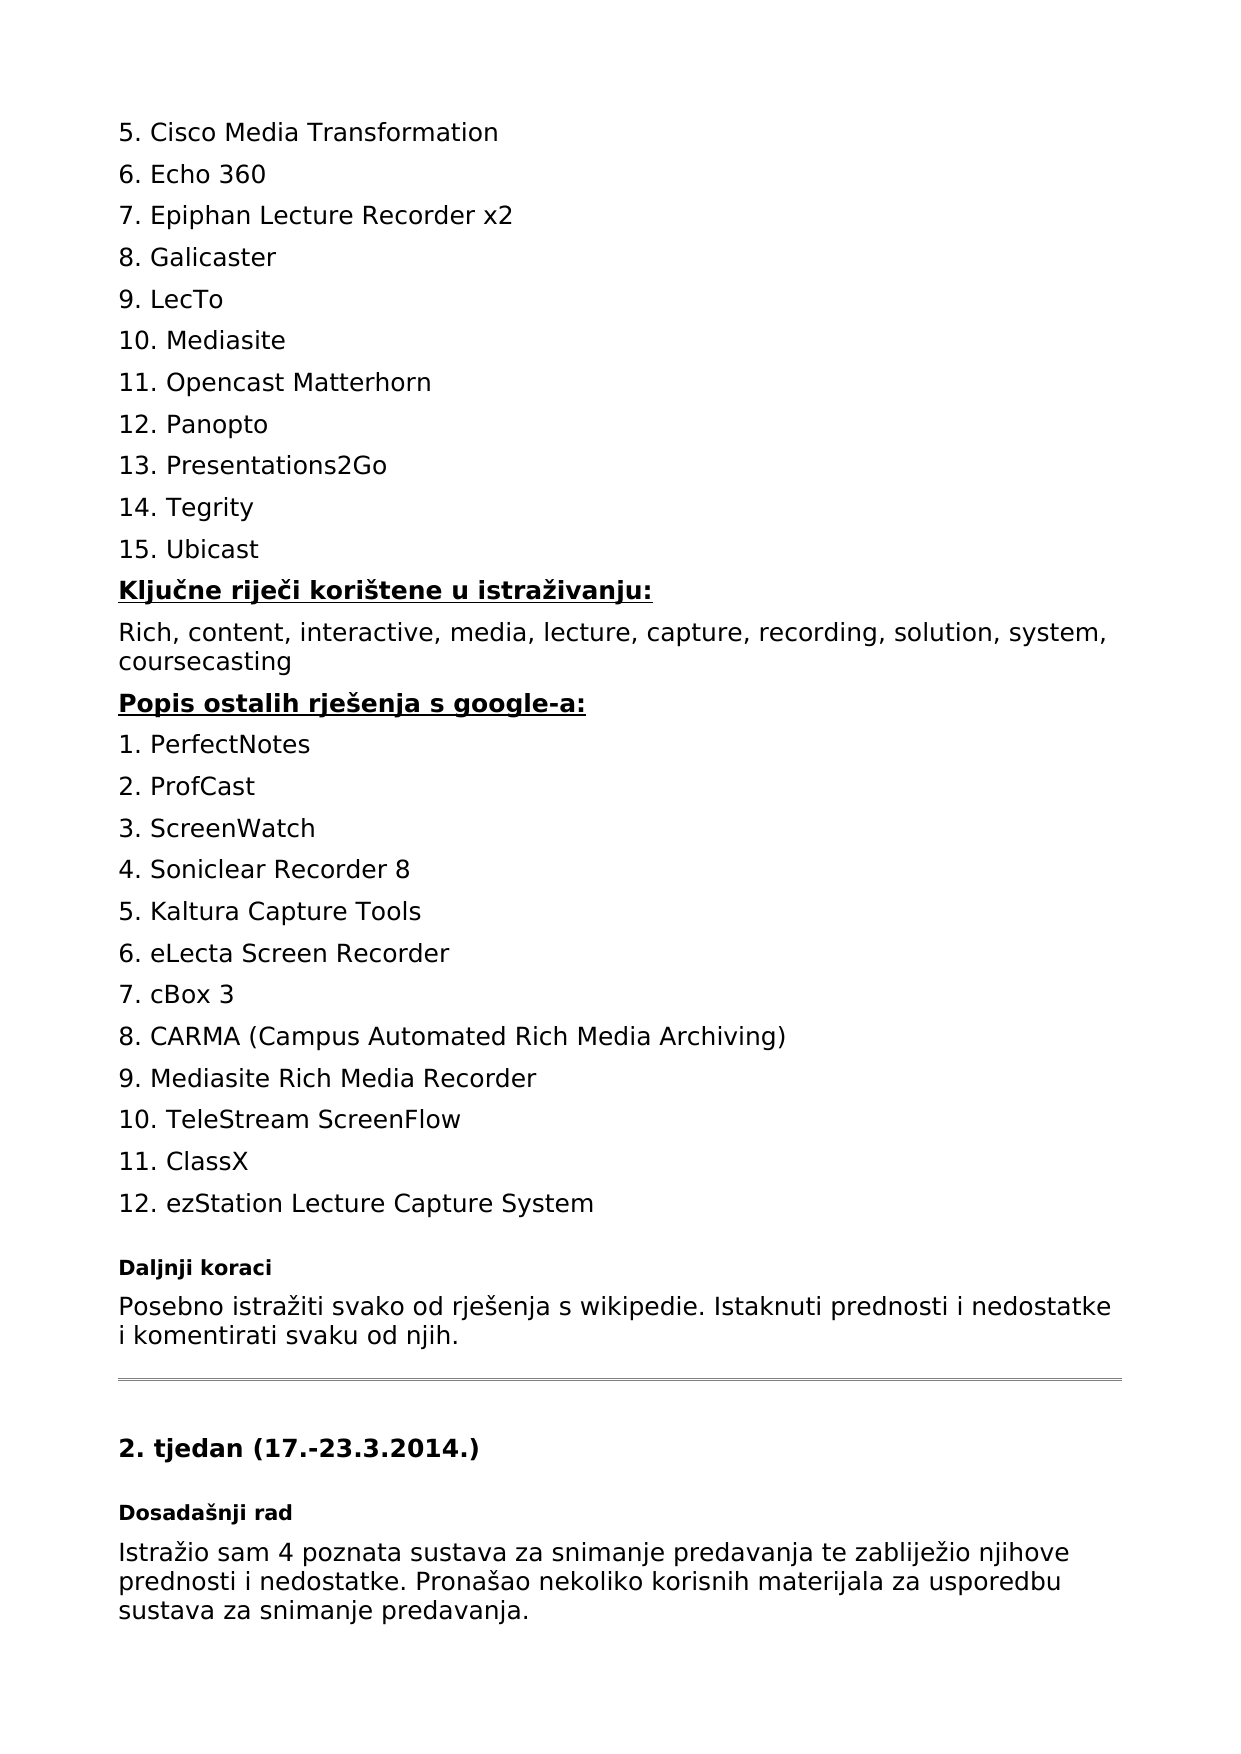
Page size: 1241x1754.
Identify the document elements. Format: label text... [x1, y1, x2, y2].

text 11. Opencast Matterhorn [118, 368, 1122, 397]
text 6. eLecta Screen Recorder [118, 939, 1122, 968]
subtitle Daljnji koraci [118, 1256, 1122, 1280]
text 12. Panopto [118, 410, 1122, 439]
text 9. Mediasite Rich Media Recorder [118, 1064, 1122, 1093]
text Ključne riječi korištene u istraživanju: [118, 576, 1122, 606]
text 1. PerfectNotes [118, 731, 1122, 760]
text 10. TeleStream ScreenFlow [118, 1106, 1122, 1135]
subtitle Dosadašnji rad [118, 1501, 1122, 1526]
subtitle 2. tjedan (17.-23.3.2014.) [118, 1434, 1122, 1464]
text 2. ProfCast [118, 772, 1122, 801]
text 9. LecTo [118, 285, 1122, 314]
text Popis ostalih rješenja s google-a: [118, 689, 1122, 718]
text Istražio sam 4 poznata sustava za snimanje predavanja te zabliježio njihove prednosti i nedostatke. Pronašao nekoliko korisnih materijala za usporedbu sustava za snimanje predavanja. [118, 1538, 1122, 1626]
text Posebno istražiti svako od rješenja s wikipedie. Istaknuti prednosti i nedostatke i komentirati svaku od njih. [118, 1292, 1122, 1351]
text 3. ScreenWatch [118, 814, 1122, 843]
text 14. Tegrity [118, 493, 1122, 522]
text 8. CARMA (Campus Automated Rich Media Archiving) [118, 1022, 1122, 1051]
text 7. cBox 3 [118, 981, 1122, 1010]
text 12. ezStation Lecture Capture System [118, 1189, 1122, 1218]
text 11. ClassX [118, 1147, 1122, 1176]
text 5. Cisco Media Transformation [118, 118, 1122, 147]
text 8. Galicaster [118, 243, 1122, 272]
text Rich, content, interactive, media, lecture, capture, recording, solution, system, coursecasting [118, 618, 1122, 676]
text 10. Mediasite [118, 326, 1122, 356]
text 7. Epiphan Lecture Recorder x2 [118, 201, 1122, 231]
text 4. Soniclear Recorder 8 [118, 856, 1122, 885]
text 5. Kaltura Capture Tools [118, 897, 1122, 926]
text 13. Presentations2Go [118, 451, 1122, 481]
text 15. Ubicast [118, 535, 1122, 564]
text 6. Echo 360 [118, 160, 1122, 189]
